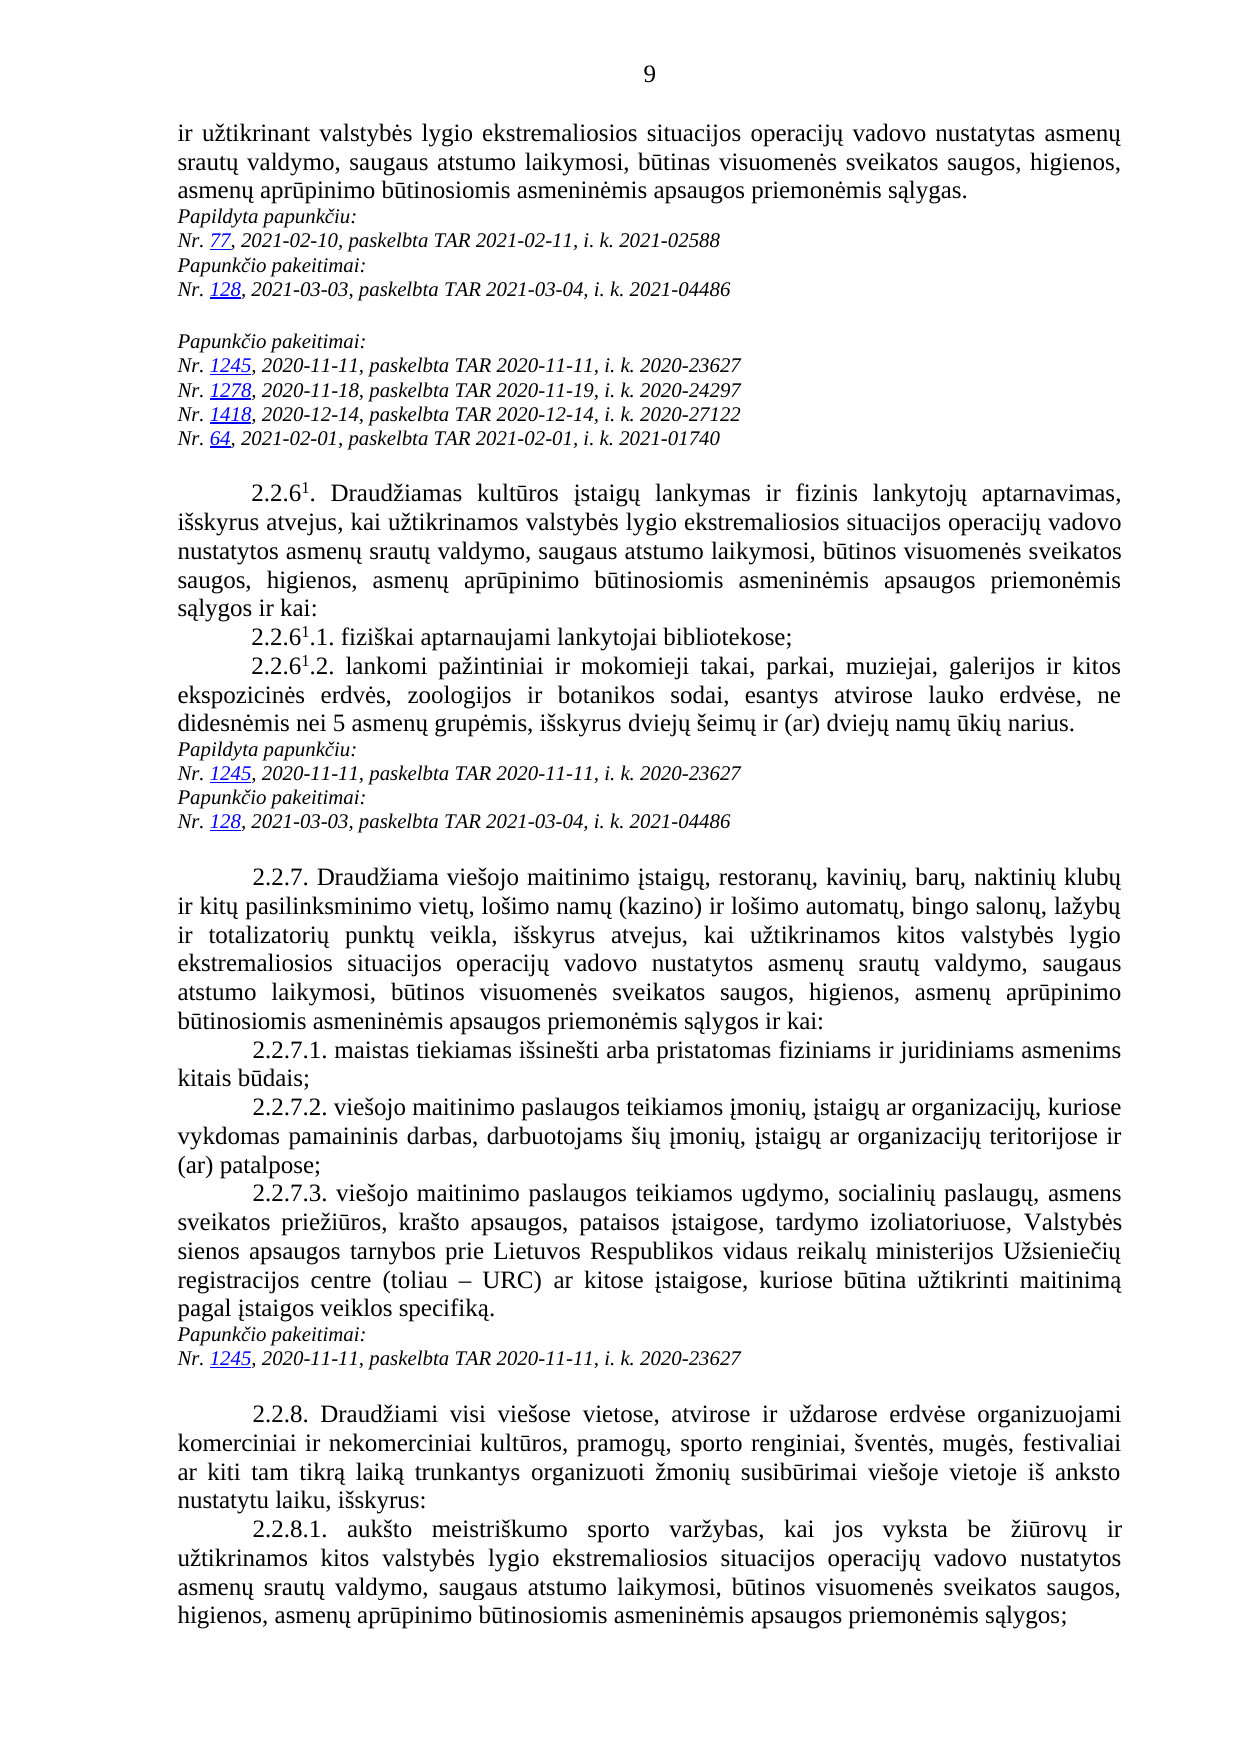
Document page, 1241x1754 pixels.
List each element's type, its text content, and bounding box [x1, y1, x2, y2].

text 2.2.7.1. maistas tiekiamas išsinešti arba pristatomas fiziniams ir juridiniams asmenims kitais būdais; [177, 1035, 1122, 1092]
text Papildyta papunkčiu: [177, 204, 1122, 228]
text Nr. 1245, 2020-11-11, paskelbta TAR 2020-11-11, i. k. 2020-23627 [177, 761, 1122, 785]
text Papunkčio pakeitimai: [177, 329, 1122, 353]
text 2.2.61.1. fiziškai aptarnaujami lankytojai bibliotekose; [177, 622, 1122, 651]
text Nr. 128, 2021-03-03, paskelbta TAR 2021-03-04, i. k. 2021-04486 [177, 809, 1122, 833]
text 2.2.61. Draudžiamas kultūros įstaigų lankymas ir fizinis lankytojų aptarnavimas, išskyrus atvejus, kai užtikrinamos valstybės lygio ekstremaliosios situacijos operacijų vadovo nustatytos asmenų srautų valdymo, saugaus atstumo laikymosi, būtinos visuomenės sveikatos saugos, higienos, asmenų aprūpinimo būtinosiomis asmeninėmis apsaugos priemonėmis sąlygos ir kai: [177, 478, 1122, 622]
text Nr. 77, 2021-02-10, paskelbta TAR 2021-02-11, i. k. 2021-02588 [177, 228, 1122, 252]
text Papunkčio pakeitimai: [177, 252, 1122, 277]
text Papunkčio pakeitimai: [177, 1322, 1122, 1346]
text 2.2.7.3. viešojo maitinimo paslaugos teikiamos ugdymo, socialinių paslaugų, asmens sveikatos priežiūros, krašto apsaugos, pataisos įstaigose, tardymo izoliatoriuose, Valstybės sienos apsaugos tarnybos prie Lietuvos Respublikos vidaus reikalų ministerijos Užsieniečių registracijos centre (toliau – URC) ar kitose įstaigose, kuriose būtina užtikrinti maitinimą pagal įstaigos veiklos specifiką. [177, 1178, 1122, 1322]
text 2.2.7.2. viešojo maitinimo paslaugos teikiamos įmonių, įstaigų ar organizacijų, kuriose vykdomas pamaininis darbas, darbuotojams šių įmonių, įstaigų ar organizacijų teritorijose ir (ar) patalpose; [177, 1092, 1122, 1178]
text Nr. 1245, 2020-11-11, paskelbta TAR 2020-11-11, i. k. 2020-23627 [177, 353, 1122, 377]
text 2.2.61.2. lankomi pažintiniai ir mokomieji takai, parkai, muziejai, galerijos ir kitos ekspozicinės erdvės, zoologijos ir botanikos sodai, esantys atvirose lauko erdvėse, ne didesnėmis nei 5 asmenų grupėmis, išskyrus dviejų šeimų ir (ar) dviejų namų ūkių narius. [177, 651, 1122, 737]
text Papunkčio pakeitimai: [177, 785, 1122, 809]
text Nr. 1245, 2020-11-11, paskelbta TAR 2020-11-11, i. k. 2020-23627 [177, 1346, 1122, 1370]
text Nr. 128, 2021-03-03, paskelbta TAR 2021-03-04, i. k. 2021-04486 [177, 277, 1122, 301]
text Papildyta papunkčiu: [177, 737, 1122, 761]
text 2.2.8.1. aukšto meistriškumo sporto varžybas, kai jos vyksta be žiūrovų ir užtikrinamos kitos valstybės lygio ekstremaliosios situacijos operacijų vadovo nustatytos asmenų srautų valdymo, saugaus atstumo laikymosi, būtinos visuomenės sveikatos saugos, higienos, asmenų aprūpinimo būtinosiomis asmeninėmis apsaugos priemonėmis sąlygos; [177, 1514, 1122, 1629]
text 2.2.7. Draudžiama viešojo maitinimo įstaigų, restoranų, kavinių, barų, naktinių klubų ir kitų pasilinksminimo vietų, lošimo namų (kazino) ir lošimo automatų, bingo salonų, lažybų ir totalizatorių punktų veikla, išskyrus atvejus, kai užtikrinamos kitos valstybės lygio ekstremaliosios situacijos operacijų vadovo nustatytos asmenų srautų valdymo, saugaus atstumo laikymosi, būtinos visuomenės sveikatos saugos, higienos, asmenų aprūpinimo būtinosiomis asmeninėmis apsaugos priemonėmis sąlygos ir kai: [177, 862, 1122, 1035]
text Nr. 1278, 2020-11-18, paskelbta TAR 2020-11-19, i. k. 2020-24297 [177, 377, 1122, 402]
text Nr. 64, 2021-02-01, paskelbta TAR 2021-02-01, i. k. 2021-01740 [177, 426, 1122, 450]
text ir užtikrinant valstybės lygio ekstremaliosios situacijos operacijų vadovo nustatytas asmenų srautų valdymo, saugaus atstumo laikymosi, būtinas visuomenės sveikatos saugos, higienos, asmenų aprūpinimo būtinosiomis asmeninėmis apsaugos priemonėmis sąlygas. [177, 118, 1122, 204]
text Nr. 1418, 2020-12-14, paskelbta TAR 2020-12-14, i. k. 2020-27122 [177, 402, 1122, 426]
text 2.2.8. Draudžiami visi viešose vietose, atvirose ir uždarose erdvėse organizuojami komerciniai ir nekomerciniai kultūros, pramogų, sporto renginiai, šventės, mugės, festivaliai ar kiti tam tikrą laiką trunkantys organizuoti žmonių susibūrimai viešoje vietoje iš anksto nustatytu laiku, išskyrus: [177, 1399, 1122, 1514]
